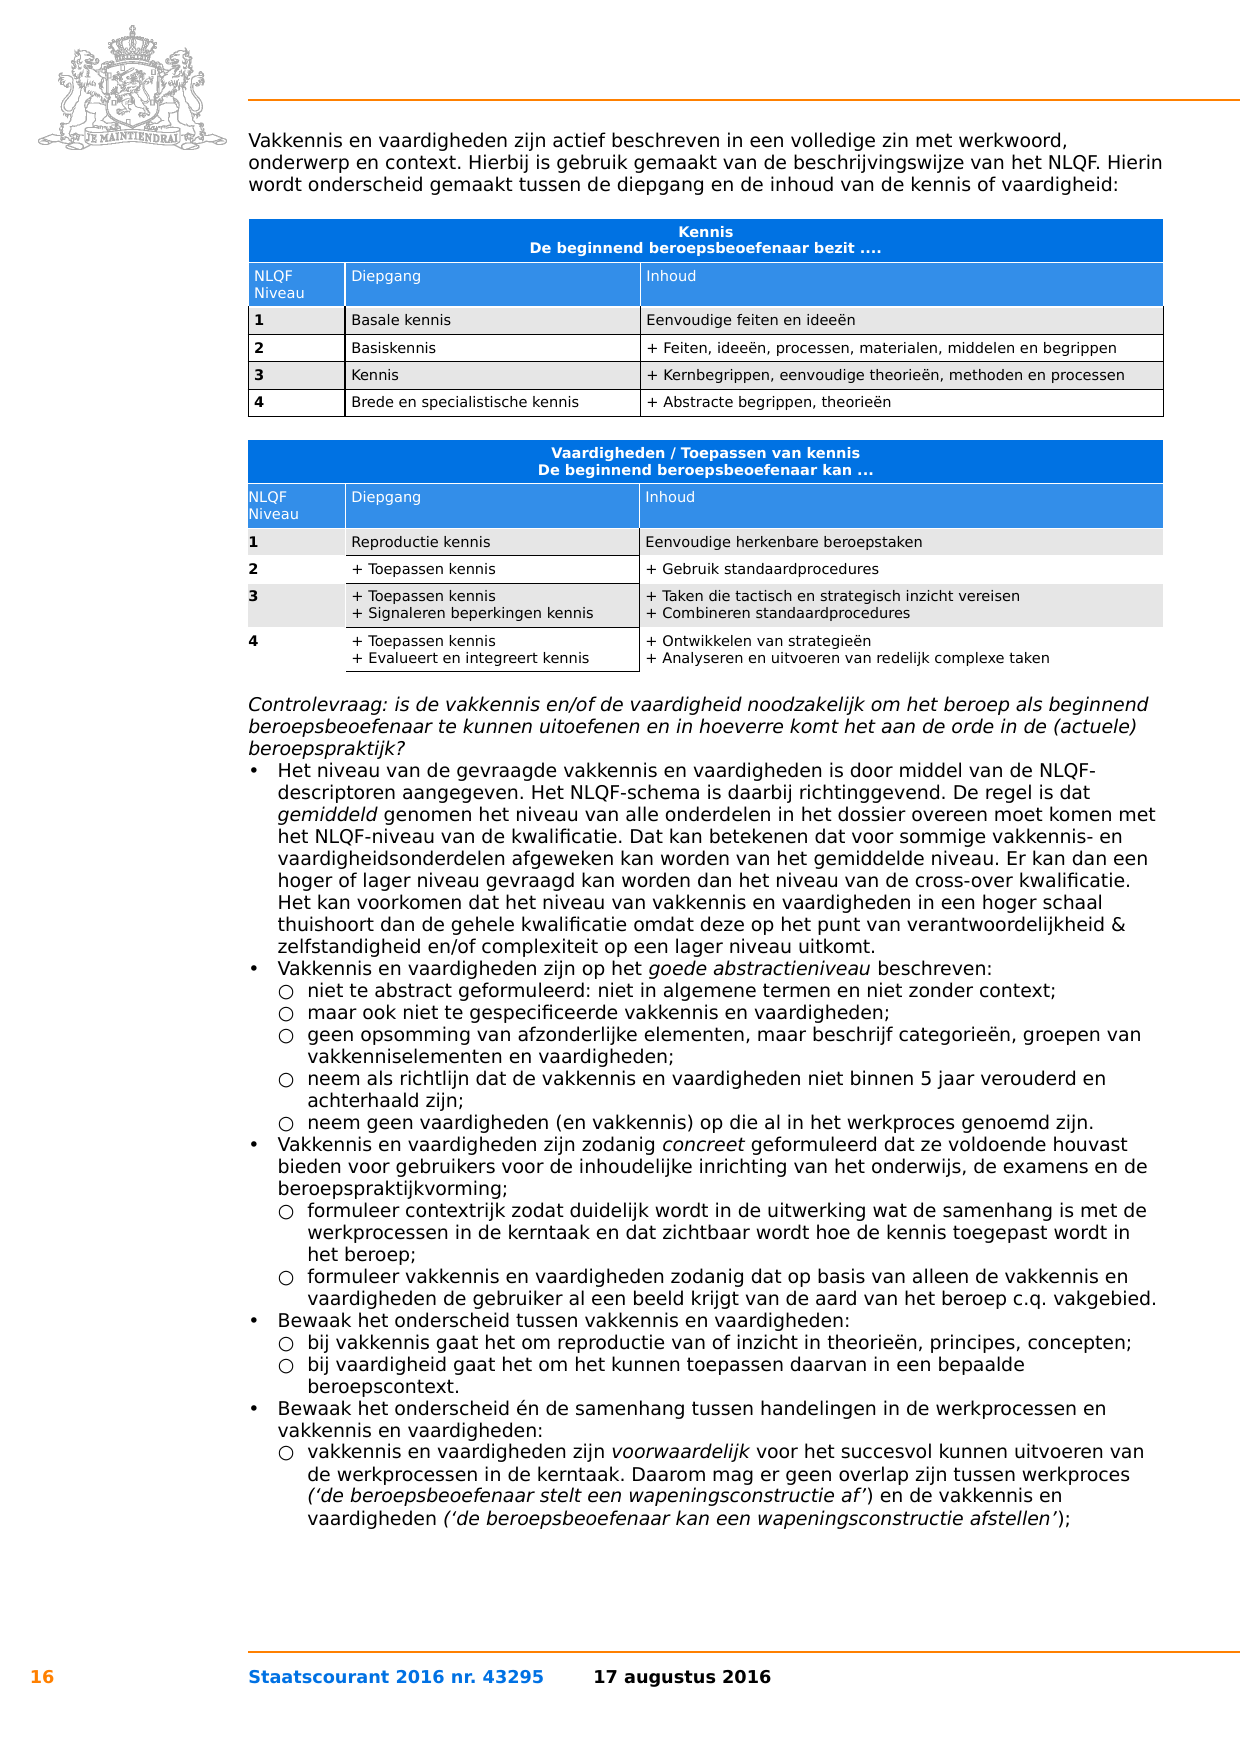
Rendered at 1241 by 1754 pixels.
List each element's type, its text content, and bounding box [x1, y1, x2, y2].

text ○ geen opsomming van afzonderlijke elementen, maar beschrijf categorieën, groepen van vakkenniselementen en vaardigheden; [278, 1024, 1163, 1068]
table_cell + Abstracte begrippen, theorieën [641, 390, 1163, 416]
table_cell Diepgang [346, 484, 639, 528]
text • Vakkennis en vaardigheden zijn op het goede abstractieniveau beschreven: [248, 958, 1163, 980]
table_cell Inhoud [640, 484, 1163, 528]
text ○ niet te abstract geformuleerd: niet in algemene termen en niet zonder context; [278, 980, 1163, 1002]
text • Het niveau van de gevraagde vakkennis en vaardigheden is door middel van de NLQF-descriptoren aangegeven. Het NLQF-schema is daarbij richtinggevend. De regel is dat gemiddeld genomen het niveau van alle onderdelen in het dossier overeen moet komen met het NLQF-niveau van de kwalificatie. Dat kan betekenen dat voor sommige vakkennis- en vaardigheidsonderdelen afgeweken kan worden van het gemiddelde niveau. Er kan dan een hoger of lager niveau gevraagd kan worden dan het niveau van de cross-over kwalificatie. Het kan voorkomen dat het niveau van vakkennis en vaardigheden in een hoger schaal thuishoort dan de gehele kwalificatie omdat deze op het punt van verantwoordelijkheid & zelfstandigheid en/of complexiteit op een lager niveau uitkomt. [248, 760, 1163, 958]
table_cell 2 [248, 556, 345, 582]
text ○ vakkennis en vaardigheden zijn voorwaardelijk voor het succesvol kunnen uitvoeren van de werkprocessen in de kerntaak. Daarom mag er geen overlap zijn tussen werkproces (‘de beroepsbeoefenaar stelt een wapeningsconstructie af’) en de vakkennis en vaardigheden (‘de beroepsbeoefenaar kan een wapeningsconstructie afstellen’); [278, 1441, 1163, 1529]
table_cell Basiskennis [346, 335, 640, 361]
subtitle Controlevraag: is de vakkennis en/of de vaardigheid noodzakelijk om het beroep als beginnend beroepsbeoefenaar te kunnen uitoefenen en in hoeverre komt het aan de orde in de (actuele) beroepspraktijk? [248, 694, 1163, 760]
table_cell Kennis [346, 362, 640, 389]
text • Vakkennis en vaardigheden zijn zodanig concreet geformuleerd dat ze voldoende houvast bieden voor gebruikers voor de inhoudelijke inrichting van het onderwijs, de examens en de beroepspraktijkvorming; [248, 1134, 1163, 1200]
text ○ formuleer vakkennis en vaardigheden zodanig dat op basis van alleen de vakkennis en vaardigheden de gebruiker al een beeld krijgt van de aard van het beroep c.q. vakgebied. [278, 1266, 1163, 1309]
table_cell + Toepassen kennis + Evalueert en integreert kennis [346, 628, 639, 671]
table_cell 3 [248, 584, 345, 627]
table_cell + Toepassen kennis [346, 556, 639, 582]
table_cell + Ontwikkelen van strategieën + Analyseren en uitvoeren van redelijk complexe taken [640, 628, 1163, 671]
text ○ maar ook niet te gespecificeerde vakkennis en vaardigheden; [278, 1002, 1163, 1024]
table_cell 1 [248, 529, 345, 555]
table_cell + Toepassen kennis + Signaleren beperkingen kennis [346, 584, 639, 627]
text Vakkennis en vaardigheden zijn actief beschreven in een volledige zin met werkwoord, onderwerp en context. Hierbij is gebruik gemaakt van de beschrijvingswijze van het NLQF. Hierin wordt onderscheid gemaakt tussen de diepgang en de inhoud van de kennis of vaardigheid: [248, 130, 1163, 196]
table_cell 1 [249, 308, 344, 334]
table_header Kennis De beginnend beroepsbeoefenaar bezit .... [249, 219, 1163, 262]
table_cell + Taken die tactisch en strategisch inzicht vereisen + Combineren standaardprocedures [640, 584, 1163, 627]
table_cell 4 [248, 628, 345, 671]
table_cell + Feiten, ideeën, processen, materialen, middelen en begrippen [641, 335, 1163, 361]
table_cell Reproductie kennis [346, 529, 639, 555]
text • Bewaak het onderscheid tussen vakkennis en vaardigheden: [248, 1309, 1163, 1332]
table_header Vaardigheden / Toepassen van kennis De beginnend beroepsbeoefenaar kan ... [248, 440, 1163, 483]
picture [38, 25, 227, 150]
table_cell Eenvoudige herkenbare beroepstaken [640, 529, 1163, 555]
table_cell 3 [249, 362, 344, 389]
text ○ bij vakkennis gaat het om reproductie van of inzicht in theorieën, principes, concepten; [278, 1332, 1163, 1353]
table_cell Brede en specialistische kennis [346, 390, 640, 416]
text ○ neem als richtlijn dat de vakkennis en vaardigheden niet binnen 5 jaar verouderd en achterhaald zijn; [278, 1068, 1163, 1112]
table_cell Eenvoudige feiten en ideeën [641, 308, 1163, 334]
table_cell NLQF Niveau [248, 484, 345, 528]
table_cell NLQF Niveau [249, 263, 344, 306]
text ○ bij vaardigheid gaat het om het kunnen toepassen daarvan in een bepaalde beroepscontext. [278, 1353, 1163, 1397]
table_cell Inhoud [641, 263, 1163, 306]
text ○ neem geen vaardigheden (en vakkennis) op die al in het werkproces genoemd zijn. [278, 1112, 1163, 1134]
text ○ formuleer contextrijk zodat duidelijk wordt in de uitwerking wat de samenhang is met de werkprocessen in de kerntaak en dat zichtbaar wordt hoe de kennis toegepast wordt in het beroep; [278, 1200, 1163, 1266]
table_cell 4 [249, 390, 344, 416]
table_cell + Gebruik standaardprocedures [640, 556, 1163, 582]
table_cell Diepgang [346, 263, 640, 306]
table_cell + Kernbegrippen, eenvoudige theorieën, methoden en processen [641, 362, 1163, 389]
text • Bewaak het onderscheid én de samenhang tussen handelingen in de werkprocessen en vakkennis en vaardigheden: [248, 1397, 1163, 1441]
table_cell Basale kennis [346, 308, 640, 334]
table_cell 2 [249, 335, 344, 361]
